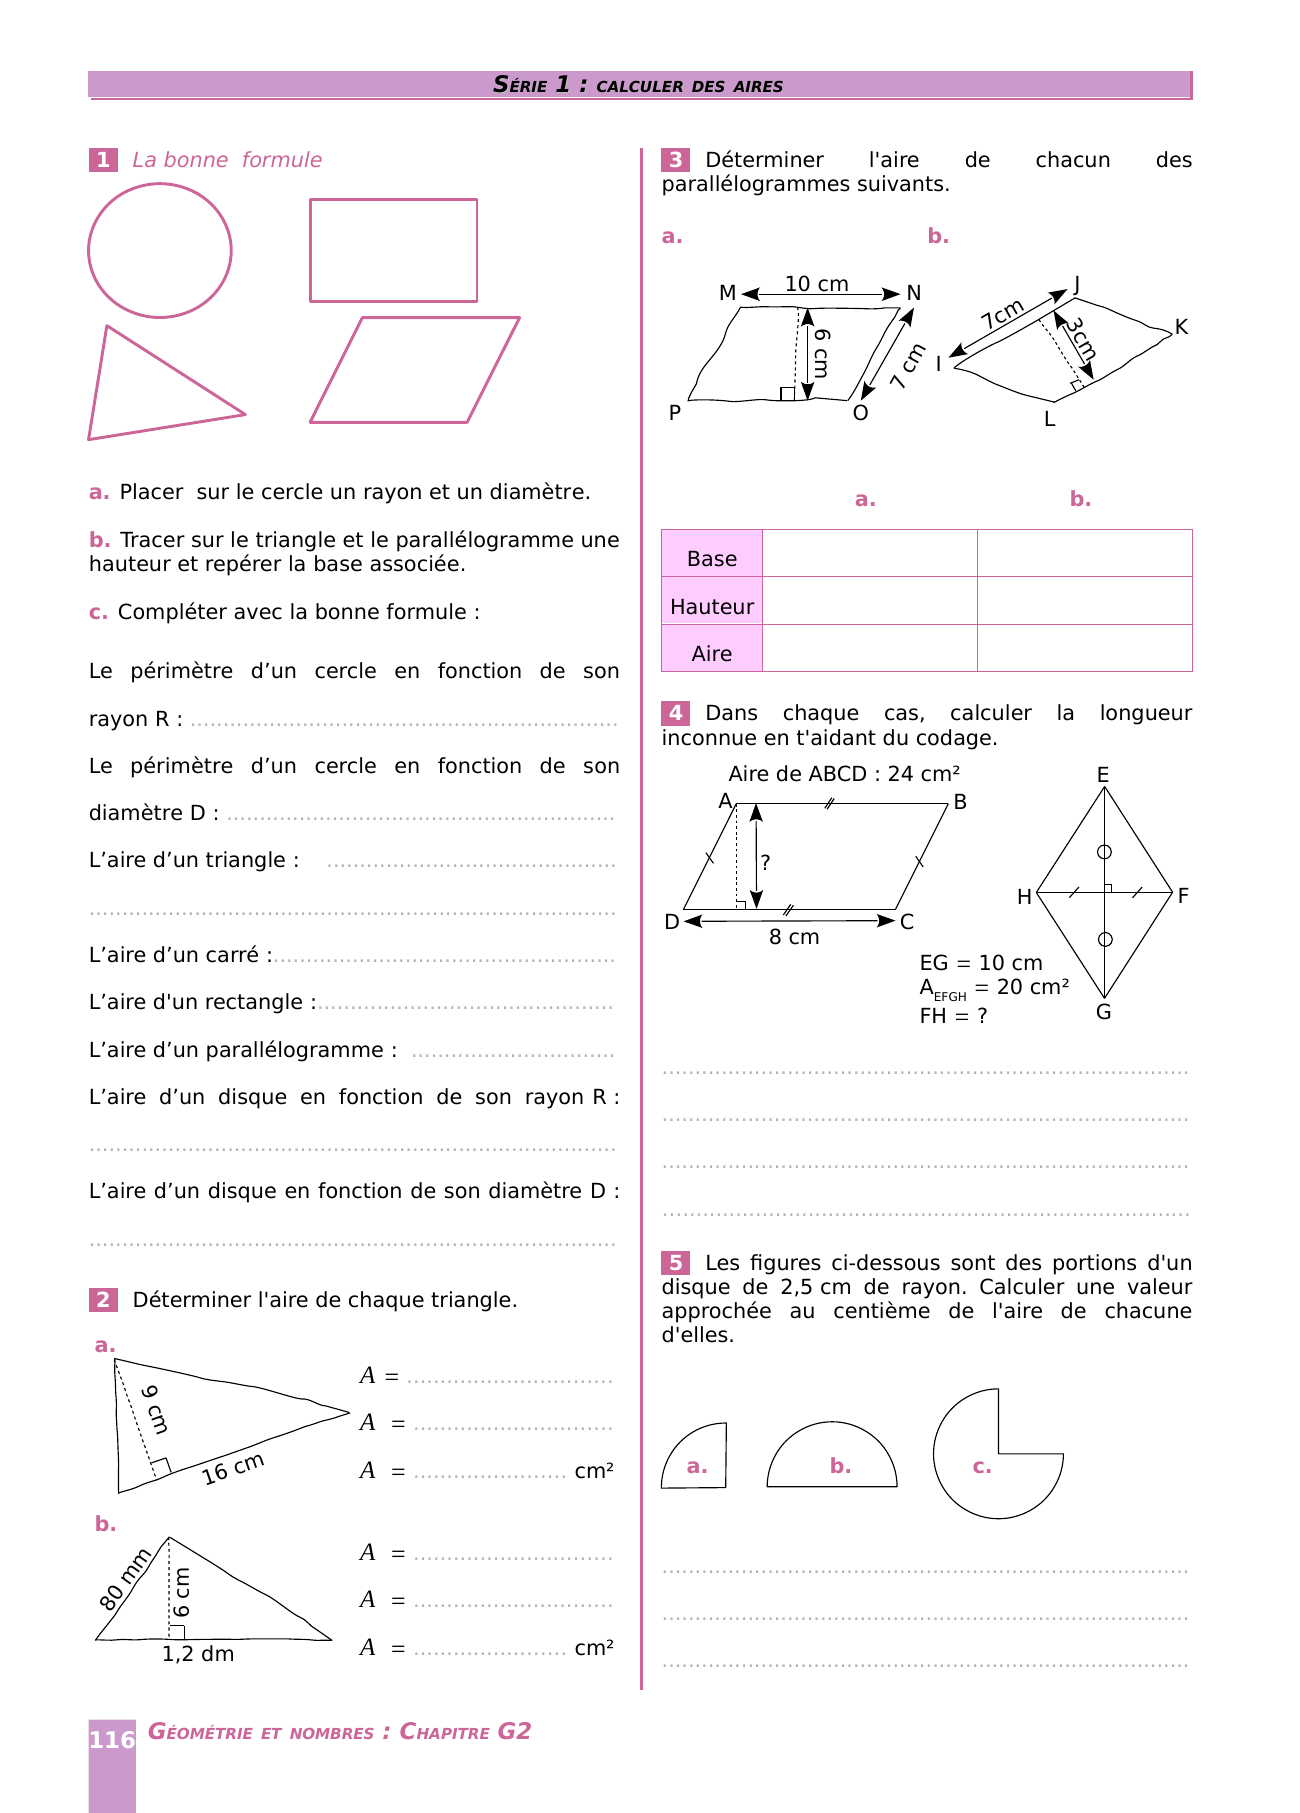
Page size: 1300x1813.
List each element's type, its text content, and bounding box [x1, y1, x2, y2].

list Dans chaque cas, calculer la longueur inconnue en t'aidant du codage. [661, 701, 1193, 750]
list Placer sur le cercle un rayon et un diamètre. [88, 480, 620, 504]
table_cell [978, 530, 1192, 576]
list Tracer sur le triangle et le parallélogramme une hauteur et repérer la base associée. [88, 528, 620, 577]
text ................................................................................................................................................................................................................................................…............................................................................. [661, 762, 1193, 1221]
list L’aire d’un triangle : ............................................ [88, 825, 620, 873]
list Compléter avec la bonne formule : [88, 600, 620, 624]
list Le périmètre d’un cercle en fonction de son rayon R : ................................................................. [88, 636, 620, 731]
table_cell [978, 625, 1192, 671]
list L’aire d’un carré :.................................................... [88, 920, 620, 967]
table_cell Aire [662, 625, 762, 671]
table_header [661, 470, 762, 529]
table_cell [763, 625, 977, 671]
list L’aire d’un parallélogramme : ............................... [88, 1014, 620, 1062]
table_header A = A = A = cm² [354, 1324, 620, 1502]
list Déterminer l'aire de chacun des parallélogrammes suivants. [661, 148, 1193, 196]
table_cell [763, 530, 977, 576]
table_cell [978, 577, 1192, 623]
table_header [978, 470, 1193, 529]
list L’aire d’un disque en fonction de son diamètre D : ................................................................................ [88, 1156, 620, 1251]
table_cell [763, 577, 977, 623]
table_header [89, 1324, 354, 1502]
table_cell A = A = A = cm² [354, 1503, 620, 1678]
list ................................................................................ [88, 873, 620, 920]
list L’aire d'un rectangle :............................................. [88, 967, 620, 1014]
table_cell Hauteur [662, 577, 762, 623]
table_cell Base [662, 530, 762, 576]
list ................................................................................................................................................................................................................................................ [661, 1531, 1193, 1672]
table_cell [89, 1503, 354, 1678]
list L’aire d’un disque en fonction de son rayon R : ................................................................................ [88, 1062, 620, 1156]
list Déterminer l'aire de chaque triangle. [118, 1288, 620, 1312]
list Le périmètre d’un cercle en fonction de son diamètre D : ........................................................... [88, 731, 620, 825]
table_header [763, 470, 977, 529]
list Les figures ci-dessous sont des portions d'un disque de 2,5 cm de rayon. Calculer une valeur approchée au centième de l'aire de chacune d'elles. [661, 1251, 1193, 1348]
list La bonne formule [118, 148, 620, 172]
